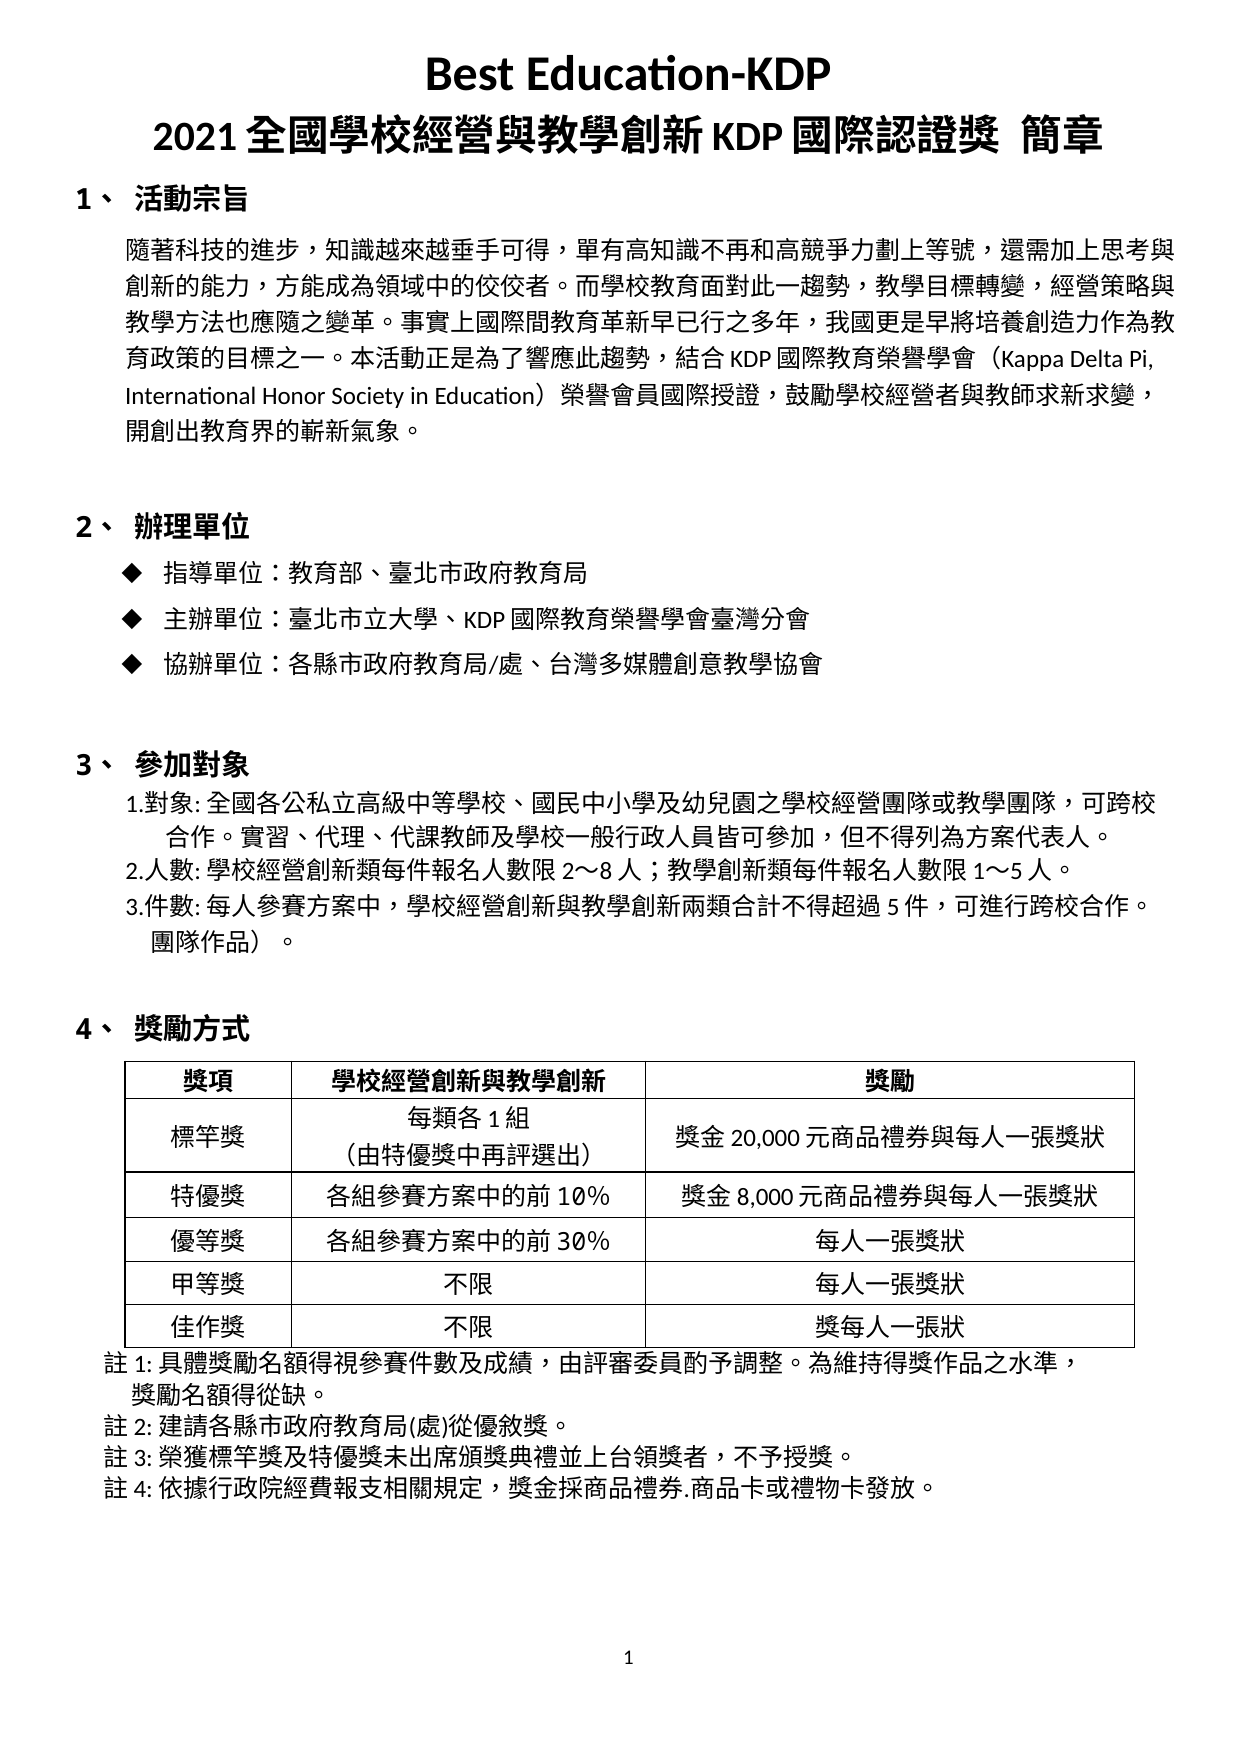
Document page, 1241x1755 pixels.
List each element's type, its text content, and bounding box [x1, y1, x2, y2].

list 活動宗旨 [75, 175, 1181, 218]
table_header 學校經營創新與教學創新 [292, 1062, 645, 1098]
table_cell 獎金8,000元商品禮券與每人一張獎狀 [646, 1173, 1134, 1217]
text 註4: 依據行政院經費報支相關規定，獎金採商品禮券.商品卡或禮物卡發放。 [75, 1473, 1181, 1504]
table_cell 標竿獎 [126, 1099, 291, 1171]
table_cell 甲等獎 [126, 1262, 291, 1303]
text 合作。實習、代理、代課教師及學校一般行政人員皆可參加，但不得列為方案代表人。 [125, 829, 1181, 850]
table_cell 優等獎 [126, 1218, 291, 1261]
table_cell 各組參賽方案中的前10％ [292, 1173, 645, 1217]
text 獎勵名額得從缺。 [75, 1379, 1181, 1410]
table_cell 不限 [292, 1305, 645, 1347]
text 2.人數: 學校經營創新類每件報名人數限2～8人；教學創新類每件報名人數限1～5人。 [125, 850, 1181, 887]
text 1.對象: 全國各公私立高級中等學校、國民中小學及幼兒園之學校經營團隊或教學團隊，可跨校 [125, 796, 1181, 817]
text 2021全國學校經營與教學創新KDP國際認證獎 簡章 [75, 102, 1181, 163]
table_cell 獎每人一張狀 [646, 1305, 1134, 1347]
table_cell 每人一張獎狀 [646, 1262, 1134, 1303]
table_cell 各組參賽方案中的前30％ [292, 1218, 645, 1261]
table_cell 獎金20,000元商品禮券與每人一張獎狀 [646, 1099, 1134, 1171]
text 註3: 榮獲標竿獎及特優獎未出席頒獎典禮並上台領獎者，不予授獎。 [75, 1442, 1181, 1473]
table_cell 每人一張獎狀 [646, 1218, 1134, 1261]
table_cell 特優獎 [126, 1173, 291, 1217]
table_header 獎勵 [646, 1062, 1134, 1098]
list 主辦單位：臺北市立大學、KDP國際教育榮譽學會臺灣分會 [119, 591, 1181, 637]
text 3.件數: 每人參賽方案中，學校經營創新與教學創新兩類合計不得超過5件，可進行跨校合作。 [125, 887, 1181, 923]
table_cell 佳作獎 [126, 1305, 291, 1347]
list 協辦單位：各縣市政府教育局/處、台灣多媒體創意教學協會 [119, 637, 1181, 683]
table_header 獎項 [126, 1062, 291, 1098]
text 隨著科技的進步，知識越來越垂手可得，單有高知識不再和高競爭力劃上等號，還需加上思考與創新的能力，方能成為領域中的佼佼者。而學校教育面對此一趨勢，教學目標轉變，經營策略與教學方法也應隨之變革。事實上國際間教育革新早已行之多年，我國更是早將培養創造力作為教育政策的目標之一。本活動正是為了響應此趨勢，結合KDP國際教育榮譽學會（Kappa Delta Pi, International Honor Society in Education）榮譽會員國際授證，鼓勵學校經營者與教師求新求變，開創出教育界的嶄新氣象。 [125, 230, 1181, 448]
table_cell 不限 [292, 1262, 645, 1303]
list 辦理單位 [75, 503, 1181, 546]
table_cell 每類各1組 （由特優獎中再評選出） [292, 1099, 645, 1171]
list 參加對象 [75, 741, 1181, 784]
text 團隊作品）。 [125, 923, 1181, 959]
text 註2: 建請各縣市政府教育局(處)從優敘獎。 [75, 1410, 1181, 1442]
text Best Education-KDP [75, 41, 1181, 102]
list 獎勵方式 [75, 1006, 1181, 1048]
text 註1: 具體獎勵名額得視參賽件數及成績，由評審委員酌予調整。為維持得獎作品之水準， [75, 1348, 1181, 1379]
list 指導單位：教育部、臺北市政府教育局 [119, 546, 1181, 591]
